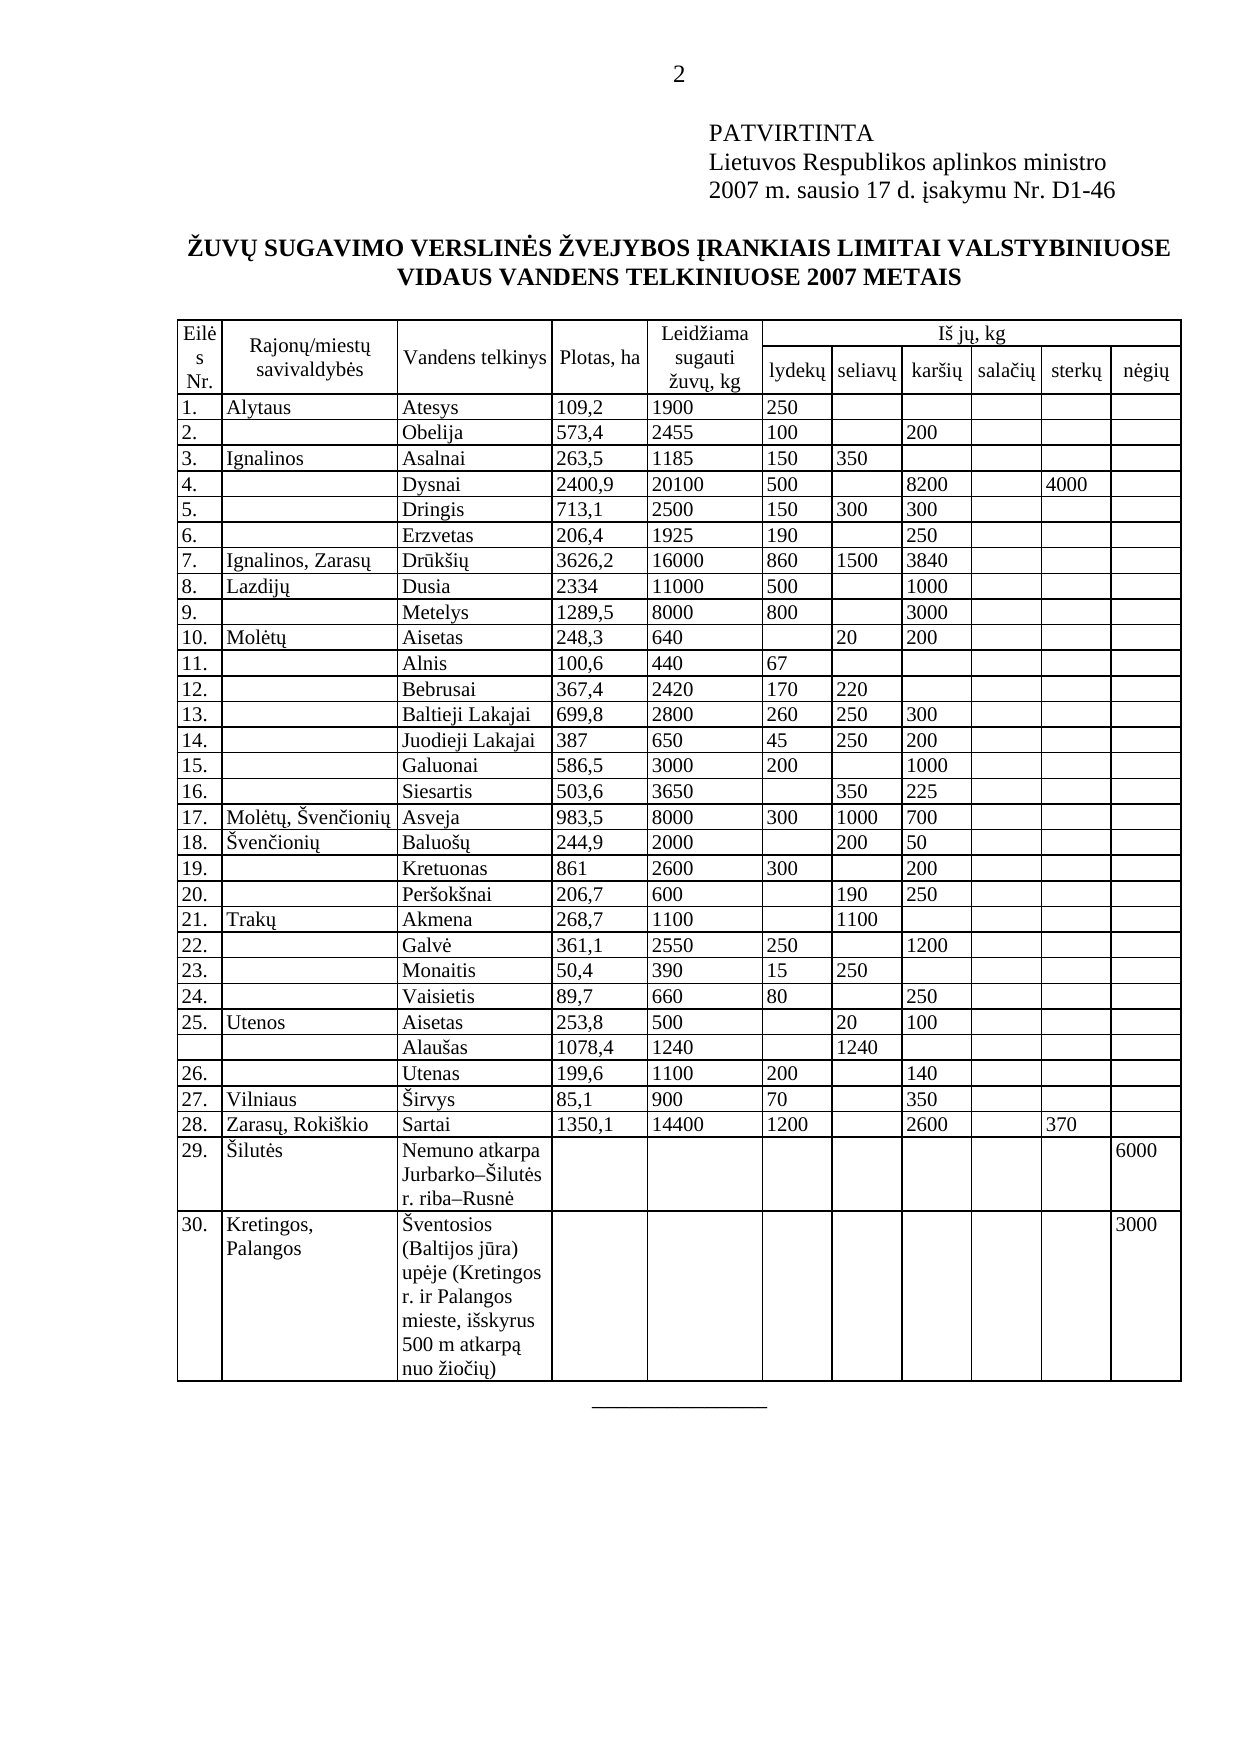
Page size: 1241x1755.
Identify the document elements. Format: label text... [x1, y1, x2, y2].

table_cell 600 [758, 882, 762, 906]
table_cell 30. [178, 1212, 221, 1380]
table_cell [972, 472, 976, 496]
table_cell 660 [758, 984, 762, 1008]
table_cell 900 [648, 1087, 652, 1111]
table_cell [1037, 1087, 1041, 1111]
table_cell 225 [967, 779, 971, 803]
table_cell [1042, 984, 1046, 1008]
table_cell 600 [648, 882, 652, 906]
table_cell 640 [648, 625, 652, 649]
table_cell [1037, 600, 1041, 624]
table_cell [972, 805, 976, 829]
table_cell 2000 [648, 830, 652, 854]
table_cell [972, 1061, 976, 1085]
table_cell 1000 [967, 574, 971, 598]
table_cell [967, 651, 971, 675]
table_cell 2420 [758, 677, 762, 701]
table_cell [1042, 779, 1046, 803]
table_cell [393, 1035, 397, 1059]
table_cell [393, 523, 397, 547]
table_cell [1037, 1010, 1041, 1034]
table_cell [1037, 395, 1041, 419]
table_cell 700 [967, 805, 971, 829]
table_cell [1037, 446, 1041, 470]
table_cell 100 [967, 1010, 971, 1034]
table_cell 300 [967, 702, 971, 726]
table_cell 2500 [648, 497, 652, 521]
table_cell [1037, 984, 1041, 1008]
table_cell [967, 1035, 971, 1059]
table_cell [1037, 779, 1041, 803]
table_cell [1037, 933, 1041, 957]
table_cell 200 [967, 420, 971, 444]
table_cell Kretingos, Palangos [223, 1212, 397, 1380]
table_cell 390 [758, 958, 762, 982]
table_cell [1037, 753, 1041, 777]
table_cell 2600 [758, 856, 762, 880]
text ______________ [177, 1382, 1181, 1410]
table_cell 6000 [1112, 1138, 1180, 1210]
table_cell [972, 574, 976, 598]
table_cell [1037, 625, 1041, 649]
table_cell 3840 [967, 548, 971, 572]
table_cell 2455 [648, 420, 652, 444]
table_cell [1037, 1112, 1041, 1136]
table_cell [972, 933, 976, 957]
table_cell [972, 1212, 1041, 1380]
table_cell [393, 856, 397, 880]
table_cell [1037, 574, 1041, 598]
table_cell [553, 1138, 647, 1210]
table_cell [1037, 677, 1041, 701]
table_cell 2334 [643, 574, 647, 598]
table_cell 85,1 [643, 1087, 647, 1111]
table_cell [393, 958, 397, 982]
table_cell [1042, 830, 1046, 854]
text PATVIRTINTA [177, 118, 1181, 147]
table_cell 650 [648, 728, 652, 752]
table_cell [967, 395, 971, 419]
table_cell 3650 [758, 779, 762, 803]
table_cell [1042, 523, 1046, 547]
table_cell salačių [972, 347, 1041, 393]
table_cell [972, 702, 976, 726]
table_cell 440 [758, 651, 762, 675]
table_cell 2550 [648, 933, 652, 957]
table_cell 1240 [648, 1035, 652, 1059]
table_cell 1100 [648, 907, 652, 931]
text 2007 m. sausio 17 d. įsakymu Nr. D1-46 [177, 176, 1181, 204]
table_cell 140 [967, 1061, 971, 1085]
table_cell [1042, 600, 1046, 624]
table_cell [903, 1138, 971, 1210]
table_cell [648, 1212, 762, 1380]
table_cell [967, 677, 971, 701]
table_cell [972, 677, 976, 701]
table_header Rajonų/miestų savivaldybės [223, 321, 397, 393]
table_cell [972, 830, 976, 854]
table_header Vandens telkinys [398, 321, 551, 393]
table_cell [972, 497, 976, 521]
table_cell [1037, 907, 1041, 931]
table_cell [903, 1212, 971, 1380]
table_cell [972, 1035, 976, 1059]
table_cell 1185 [758, 446, 762, 470]
table_cell 650 [758, 728, 762, 752]
table_cell 29. [178, 1138, 221, 1210]
table_cell 250 [967, 984, 971, 1008]
table_cell 3000 [1112, 1212, 1180, 1380]
table_cell [393, 420, 397, 444]
table_cell 3000 [967, 600, 971, 624]
table_cell [967, 446, 971, 470]
table_cell 300 [967, 497, 971, 521]
table_cell 3650 [648, 779, 652, 803]
table_cell 1200 [967, 933, 971, 957]
table_cell 500 [648, 1010, 652, 1034]
table_cell [1042, 728, 1046, 752]
table_cell seliavų [833, 347, 901, 393]
table_cell Šilutės [223, 1138, 397, 1210]
table_cell [1037, 702, 1041, 726]
table_cell [393, 882, 397, 906]
table_cell [763, 1138, 831, 1210]
table_cell [1037, 548, 1041, 572]
table_cell [972, 523, 976, 547]
table_cell [972, 728, 976, 752]
table_cell [1042, 933, 1046, 957]
table_cell 8000 [648, 600, 652, 624]
table_cell [1037, 728, 1041, 752]
table_cell [972, 600, 976, 624]
table_cell [1042, 446, 1046, 470]
table_cell 2000 [758, 830, 762, 854]
table_cell [972, 958, 976, 982]
table_cell 1900 [648, 395, 652, 419]
table_cell [393, 728, 397, 752]
table_cell 350 [967, 1087, 971, 1111]
table_cell [1042, 574, 1046, 598]
table_cell [1042, 1061, 1046, 1085]
table_cell 2600 [648, 856, 652, 880]
table_cell 660 [648, 984, 652, 1008]
table_cell 1100 [758, 907, 762, 931]
table_cell [972, 651, 976, 675]
table_cell [1037, 805, 1041, 829]
table_cell [1042, 753, 1046, 777]
table_cell [648, 1138, 762, 1210]
table_cell 900 [758, 1087, 762, 1111]
table_cell 3000 [648, 753, 652, 777]
text ŽUVŲ SUGAVIMO VERSLINĖS ŽVEJYBOS ĮRANKIAIS LIMITAI VALSTYBINIUOSE VIDAUS VANDENS TELKINIUOSE 2007 METAIS [177, 233, 1181, 291]
table_cell 8000 [648, 805, 652, 829]
table_cell [1042, 548, 1046, 572]
table_cell [972, 625, 976, 649]
table_cell [967, 958, 971, 982]
table_cell 1240 [758, 1035, 762, 1059]
table_cell 1185 [648, 446, 652, 470]
table_cell [972, 882, 976, 906]
table_cell [1042, 1212, 1110, 1380]
table_cell 1100 [648, 1061, 652, 1085]
table_cell 50 [967, 830, 971, 854]
table_cell [393, 472, 397, 496]
table_cell [393, 677, 397, 701]
table_cell [1042, 1035, 1046, 1059]
table_cell 387 [643, 728, 647, 752]
text Lietuvos Respublikos aplinkos ministro [177, 147, 1181, 176]
table_cell [1042, 958, 1046, 982]
table_cell 1925 [648, 523, 652, 547]
table_cell 3000 [758, 753, 762, 777]
table_cell 1100 [758, 1061, 762, 1085]
table_cell 8000 [758, 805, 762, 829]
table_cell 89,7 [643, 984, 647, 1008]
table_cell 250 [967, 523, 971, 547]
table_cell [833, 1212, 901, 1380]
table_cell [972, 907, 976, 931]
table_cell [393, 1061, 397, 1085]
table_cell 8000 [758, 600, 762, 624]
table_cell nėgių [1112, 347, 1180, 393]
table_cell 2600 [967, 1112, 971, 1136]
table_cell [1037, 523, 1041, 547]
table_cell [393, 702, 397, 726]
table_cell [972, 548, 976, 572]
table_cell [972, 420, 976, 444]
table_cell [1042, 677, 1046, 701]
table_cell [1042, 625, 1046, 649]
table_cell 390 [648, 958, 652, 982]
table_cell [972, 446, 976, 470]
table_cell [1042, 702, 1046, 726]
table_cell [393, 600, 397, 624]
table_cell [553, 1212, 647, 1380]
table_cell [1037, 472, 1041, 496]
table_cell karšių [903, 347, 971, 393]
table_cell [1042, 1087, 1046, 1111]
table_cell 440 [648, 651, 652, 675]
table_cell [1037, 856, 1041, 880]
table_cell [1037, 420, 1041, 444]
table_cell 1000 [967, 753, 971, 777]
table_cell [972, 1010, 976, 1034]
table_cell [972, 779, 976, 803]
table_cell 8200 [967, 472, 971, 496]
table_cell 200 [967, 856, 971, 880]
table_cell [972, 1112, 976, 1136]
table_cell [972, 1087, 976, 1111]
table_cell [1037, 958, 1041, 982]
table_cell [1042, 882, 1046, 906]
table_cell 200 [967, 625, 971, 649]
table_cell 4000 [1042, 472, 1046, 496]
table_cell [972, 984, 976, 1008]
table_cell [1037, 882, 1041, 906]
table_cell 1900 [758, 395, 762, 419]
table_cell lydekų [763, 347, 831, 393]
table_cell [393, 753, 397, 777]
table_cell 640 [758, 625, 762, 649]
table_header Plotas, ha [553, 321, 647, 393]
table_cell 500 [758, 1010, 762, 1034]
table_cell [972, 395, 976, 419]
table_cell 2550 [758, 933, 762, 957]
table_cell [393, 779, 397, 803]
table_cell [1037, 497, 1041, 521]
table_cell 50,4 [643, 958, 647, 982]
table_cell 1925 [758, 523, 762, 547]
table_cell [1042, 651, 1046, 675]
table_cell [393, 984, 397, 1008]
table_cell [1042, 395, 1046, 419]
table_cell [967, 907, 971, 931]
table_cell [972, 856, 976, 880]
table_cell [1042, 856, 1046, 880]
table_cell 2455 [758, 420, 762, 444]
table_cell 370 [1042, 1112, 1046, 1136]
table_cell [1037, 1035, 1041, 1059]
table_cell [972, 1138, 1041, 1210]
table_cell 250 [967, 882, 971, 906]
table_cell sterkų [1042, 347, 1110, 393]
table_cell [393, 497, 397, 521]
table_cell [393, 651, 397, 675]
table_cell [833, 1138, 901, 1210]
table_cell [1042, 1010, 1046, 1034]
table_cell 200 [967, 728, 971, 752]
table_cell [1042, 497, 1046, 521]
table_cell [1037, 1061, 1041, 1085]
table_cell 861 [643, 856, 647, 880]
table_cell [972, 753, 976, 777]
table_cell 2800 [758, 702, 762, 726]
table_cell 2500 [758, 497, 762, 521]
table_cell [1042, 420, 1046, 444]
table_cell [1042, 805, 1046, 829]
table_cell 2420 [648, 677, 652, 701]
table_cell [763, 1212, 831, 1380]
table_cell [1042, 1138, 1110, 1210]
table_cell [1042, 907, 1046, 931]
table_cell [393, 933, 397, 957]
table_cell 2800 [648, 702, 652, 726]
table_cell [1037, 830, 1041, 854]
table_cell [1037, 651, 1041, 675]
